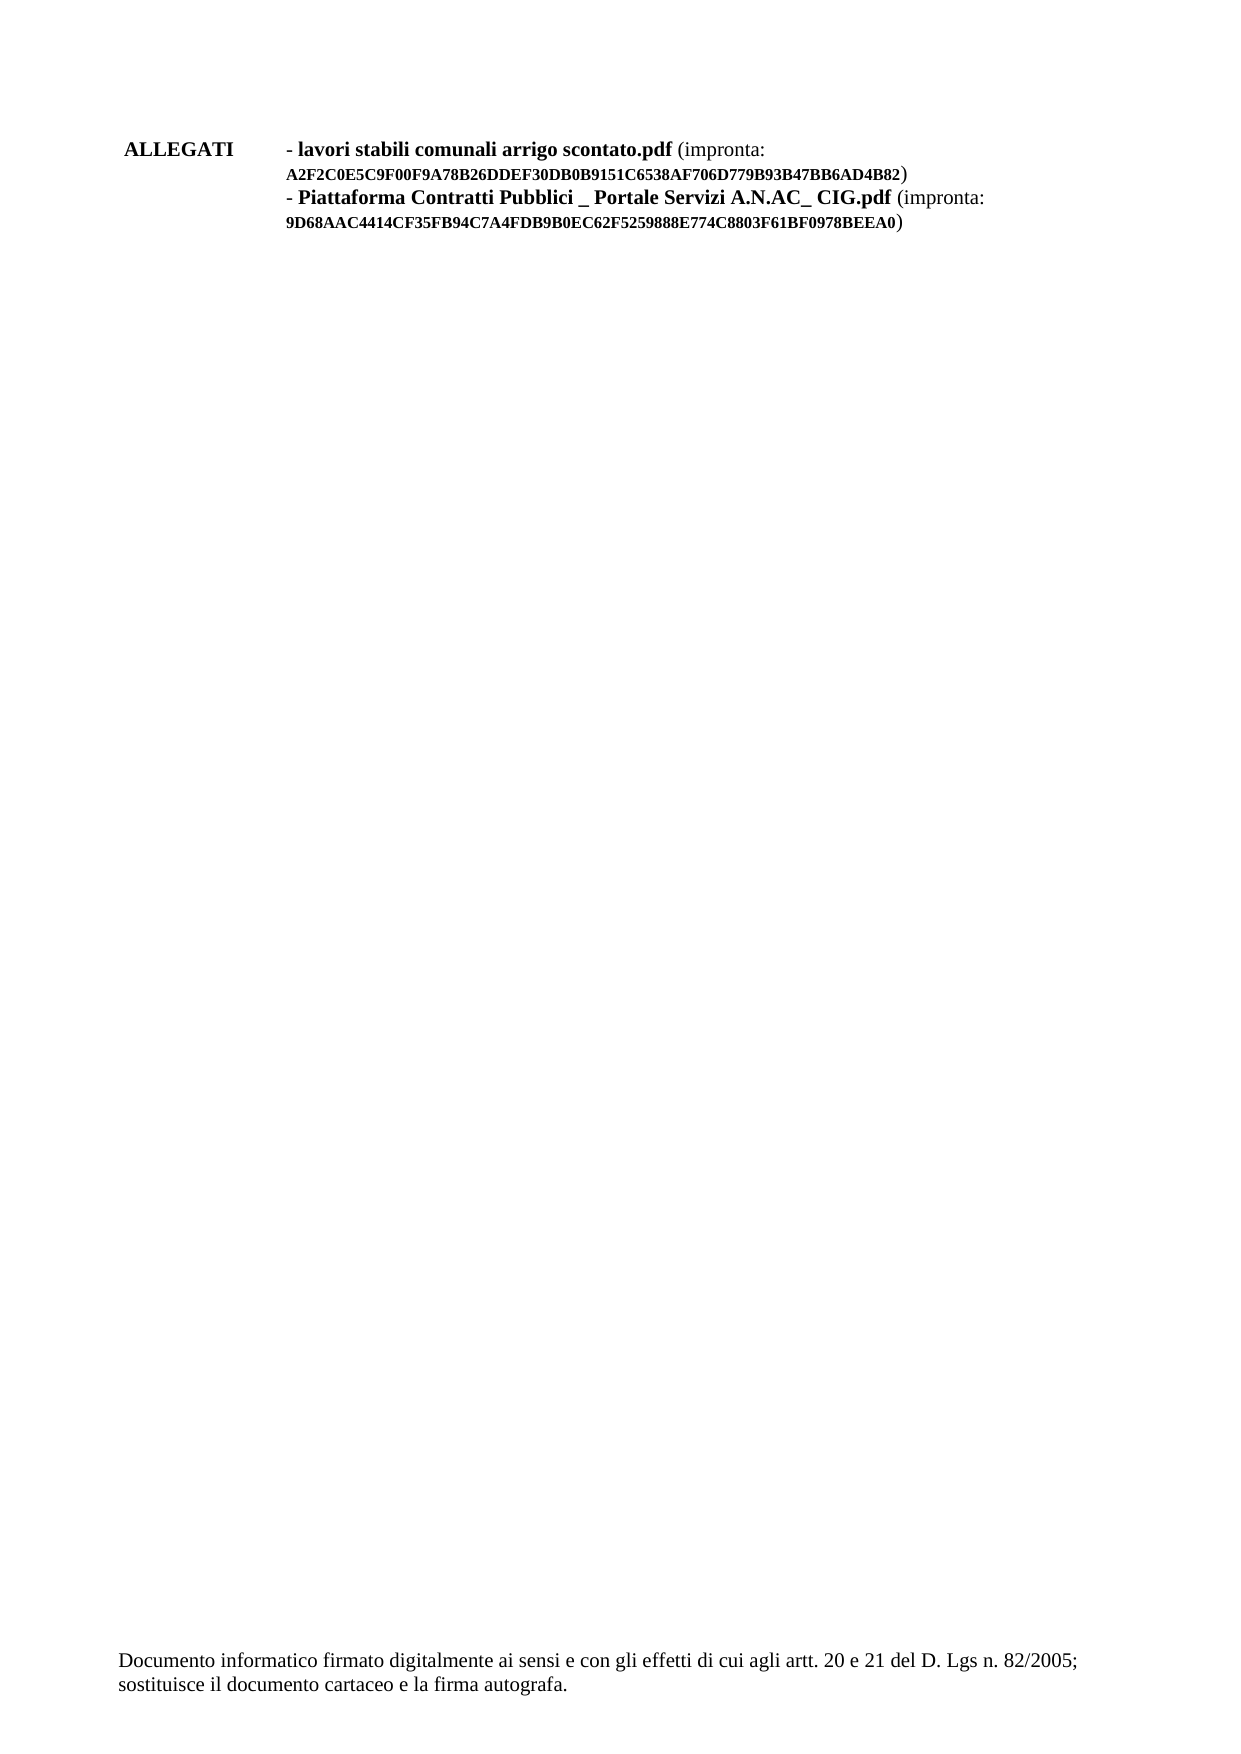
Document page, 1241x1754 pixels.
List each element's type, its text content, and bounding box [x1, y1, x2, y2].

table_header - lavori stabili comunali arrigo scontato.pdf (impronta: A2F2C0E5C9F00F9A78B26DDEF30DB0B9151C6538AF706D779B93B47BB6AD4B82) - Piattaforma Contratti Pubblici _ Portale Servizi A.N.AC_ CIG.pdf (impronta: 9D68AAC4414CF35FB94C7A4FDB9B0EC62F5259888E774C8803F61BF0978BEEA0) [280, 131, 1122, 263]
table_header ALLEGATI [118, 131, 280, 263]
